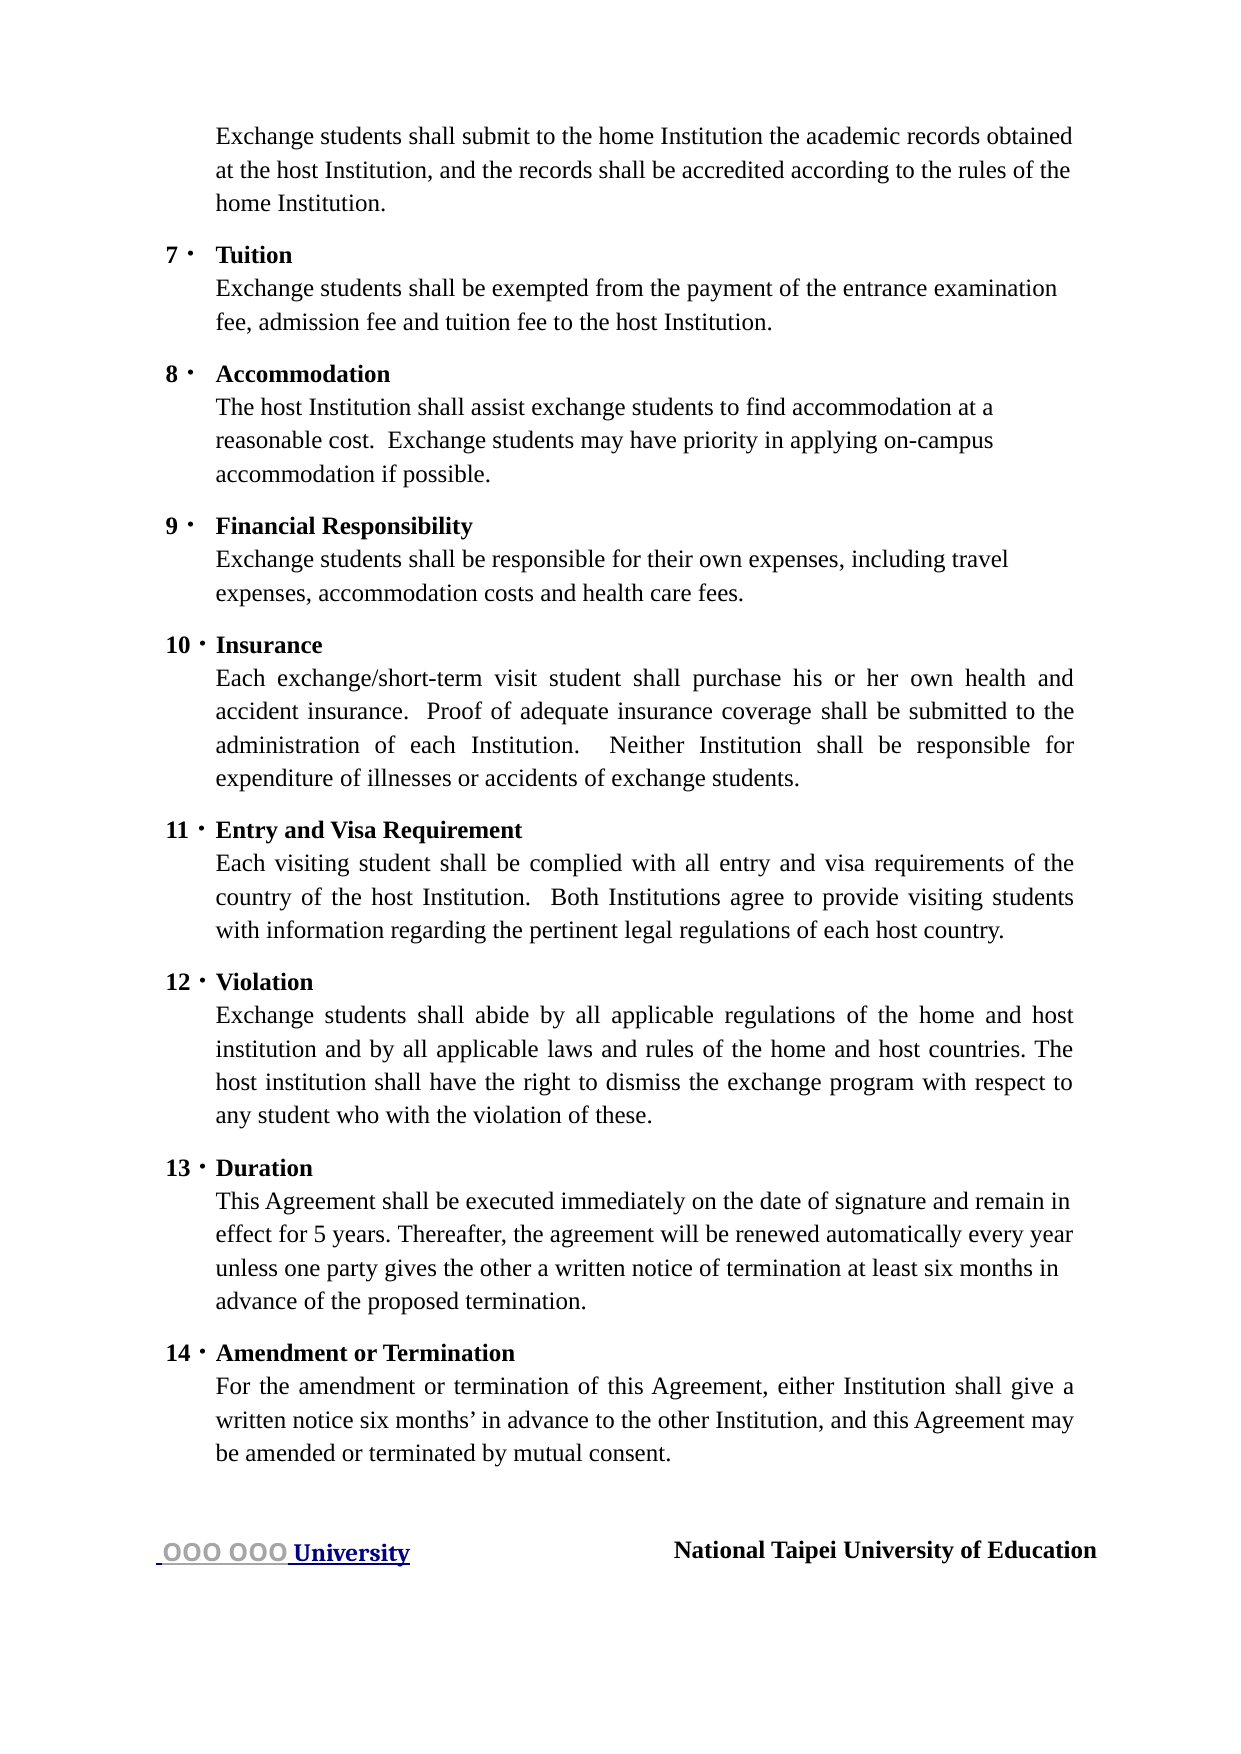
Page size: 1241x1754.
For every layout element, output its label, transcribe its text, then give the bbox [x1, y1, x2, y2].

list Insurance [165, 626, 1075, 660]
list Each visiting student shall be complied with all entry and visa requirements of the country of the host Institution. Both Institutions agree to provide visiting students with information regarding the pertinent legal regulations of each host country. [215, 845, 1075, 945]
list Financial Responsibility [165, 508, 1075, 541]
list Exchange students shall abide by all applicable regulations of the home and host institution and by all applicable laws and rules of the home and host countries. The host institution shall have the right to dismiss the exchange program with respect to any student who with the violation of these. [215, 997, 1075, 1131]
list Accommodation [165, 356, 1075, 389]
text For the amendment or termination of this Agreement, either Institution shall give a written notice six months’ in advance to the other Institution, and this Agreement may be amended or terminated by mutual consent. [215, 1368, 1075, 1468]
text Exchange students shall submit to the home Institution the academic records obtained at the host Institution, and the records shall be accredited according to the rules of the home Institution. [215, 118, 1075, 218]
list Duration [165, 1149, 1075, 1183]
table_cell [670, 1569, 1143, 1618]
list Each exchange/short-term visit student shall purchase his or her own health and accident insurance. Proof of adequate insurance coverage shall be submitted to the administration of each Institution. Neither Institution shall be responsible for expenditure of illnesses or accidents of exchange students. [215, 660, 1075, 793]
text The host Institution shall assist exchange students to find accommodation at a reasonable cost. Exchange students may have priority in applying on-campus accommodation if possible. [215, 389, 1075, 489]
table_header National Taipei University of Education [670, 1535, 1143, 1569]
list Violation [165, 964, 1075, 997]
text This Agreement shall be executed immediately on the date of signature and remain in effect for 5 years. Thereafter, the agreement will be renewed automatically every year unless one party gives the other a written notice of termination at least six months in advance of the proposed termination. [215, 1183, 1075, 1316]
text Exchange students shall be exempted from the payment of the entrance examination fee, admission fee and tuition fee to the host Institution. [215, 270, 1075, 337]
list Tuition [165, 237, 1075, 270]
table_header OOO OOO University [154, 1535, 670, 1569]
text Exchange students shall be responsible for their own expenses, including travel expenses, accommodation costs and health care fees. [215, 541, 1075, 608]
list Entry and Visa Requirement [165, 812, 1075, 845]
table_cell [154, 1569, 670, 1618]
list Amendment or Termination [165, 1335, 1075, 1368]
